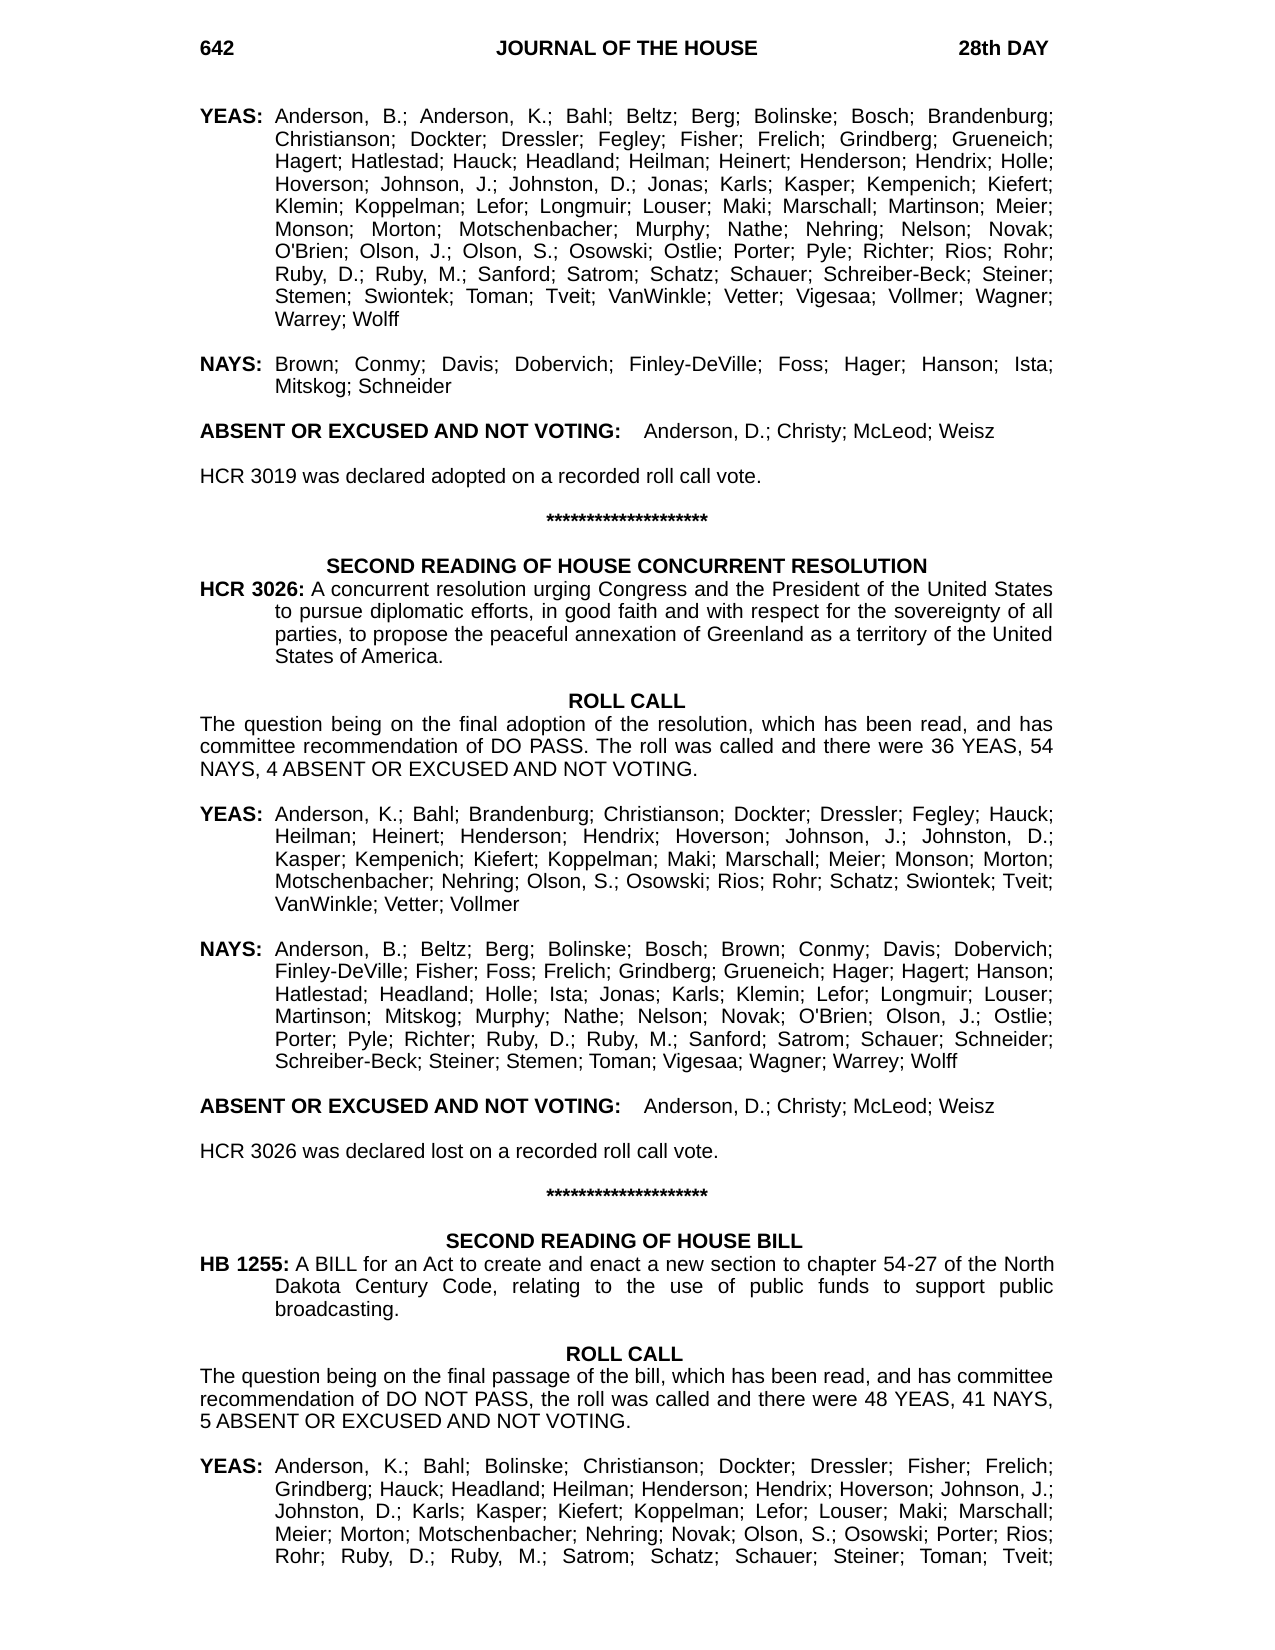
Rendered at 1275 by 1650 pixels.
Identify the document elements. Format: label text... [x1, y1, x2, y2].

title YEAS: Anderson, K.; Bahl; Brandenburg; Christianson; Dockter; Dressler; Fegley; Hauck; Heilman; Heinert; Henderson; Hendrix; Hoverson; Johnson, J.; Johnston, D.; Kasper; Kempenich; Kiefert; Koppelman; Maki; Marschall; Meier; Monson; Morton; Motschenbacher; Nehring; Olson, S.; Osowski; Rios; Rohr; Schatz; Swiontek; Tveit; VanWinkle; Vetter; Vollmer [199, 803, 1054, 916]
text ROLL CALL [199, 1343, 1054, 1366]
title NAYS: Brown; Conmy; Davis; Dobervich; Finley-DeVille; Foss; Hager; Hanson; Ista; Mitskog; Schneider [199, 353, 1054, 398]
text ROLL CALL [199, 691, 1054, 713]
title YEAS: Anderson, K.; Bahl; Bolinske; Christianson; Dockter; Dressler; Fisher; Frelich; Grindberg; Hauck; Headland; Heilman; Henderson; Hendrix; Hoverson; Johnson, J.; Johnston, D.; Karls; Kasper; Kiefert; Koppelman; Lefor; Louser; Maki; Marschall; Meier; Morton; Motschenbacher; Nehring; Novak; Olson, S.; Osowski; Porter; Rios; Rohr; Ruby, D.; Ruby, M.; Satrom; Schatz; Schauer; Steiner; Toman; Tveit; [199, 1456, 1054, 1568]
subtitle Page 642 [9, 9, 109, 33]
title HB 1255: A BILL for an Act to create and enact a new section to chapter 54‑27 of the North Dakota Century Code, relating to the use of public funds to support public broadcasting. [199, 1253, 1054, 1321]
title HCR 3026: A concurrent resolution urging Congress and the President of the United States to pursue diplomatic efforts, in good faith and with respect for the sovereignty of all parties, to propose the peaceful annexation of Greenland as a territory of the United States of America. [199, 578, 1054, 668]
text SECOND READING OF HOUSE CONCURRENT RESOLUTION [199, 556, 1054, 578]
text ******************** [199, 511, 1054, 533]
title ABSENT OR EXCUSED AND NOT VOTING: Anderson, D.; Christy; McLeod; Weisz [199, 1096, 1054, 1118]
text ******************** [199, 1186, 1054, 1208]
title NAYS: Anderson, B.; Beltz; Berg; Bolinske; Bosch; Brown; Conmy; Davis; Dobervich; Finley-DeVille; Fisher; Foss; Frelich; Grindberg; Grueneich; Hager; Hagert; Hanson; Hatlestad; Headland; Holle; Ista; Jonas; Karls; Klemin; Lefor; Longmuir; Louser; Martinson; Mitskog; Murphy; Nathe; Nelson; Novak; O'Brien; Olson, J.; Ostlie; Porter; Pyle; Richter; Ruby, D.; Ruby, M.; Sanford; Satrom; Schauer; Schneider; Schreiber-Beck; Steiner; Stemen; Toman; Vigesaa; Wagner; Warrey; Wolff [199, 938, 1054, 1073]
text The question being on the final adoption of the resolution, which has been read, and has committee recommendation of DO PASS. The roll was called and there were 36 YEAS, 54 NAYS, 4 ABSENT OR EXCUSED AND NOT VOTING. [199, 713, 1054, 781]
text The question being on the final passage of the bill, which has been read, and has committee recommendation of DO NOT PASS, the roll was called and there were 48 YEAS, 41 NAYS, 5 ABSENT OR EXCUSED AND NOT VOTING. [199, 1366, 1054, 1433]
text SECOND READING OF HOUSE BILL [199, 1231, 1054, 1253]
title YEAS: Anderson, B.; Anderson, K.; Bahl; Beltz; Berg; Bolinske; Bosch; Brandenburg; Christianson; Dockter; Dressler; Fegley; Fisher; Frelich; Grindberg; Grueneich; Hagert; Hatlestad; Hauck; Headland; Heilman; Heinert; Henderson; Hendrix; Holle; Hoverson; Johnson, J.; Johnston, D.; Jonas; Karls; Kasper; Kempenich; Kiefert; Klemin; Koppelman; Lefor; Longmuir; Louser; Maki; Marschall; Martinson; Meier; Monson; Morton; Motschenbacher; Murphy; Nathe; Nehring; Nelson; Novak; O'Brien; Olson, J.; Olson, S.; Osowski; Ostlie; Porter; Pyle; Richter; Rios; Rohr; Ruby, D.; Ruby, M.; Sanford; Satrom; Schatz; Schauer; Schreiber-Beck; Steiner; Stemen; Swiontek; Toman; Tveit; VanWinkle; Vetter; Vigesaa; Vollmer; Wagner; Warrey; Wolff [199, 106, 1054, 331]
title ABSENT OR EXCUSED AND NOT VOTING: Anderson, D.; Christy; McLeod; Weisz [199, 421, 1054, 443]
text HCR 3019 was declared adopted on a recorded roll call vote. [199, 466, 1054, 488]
text HCR 3026 was declared lost on a recorded roll call vote. [199, 1141, 1054, 1163]
